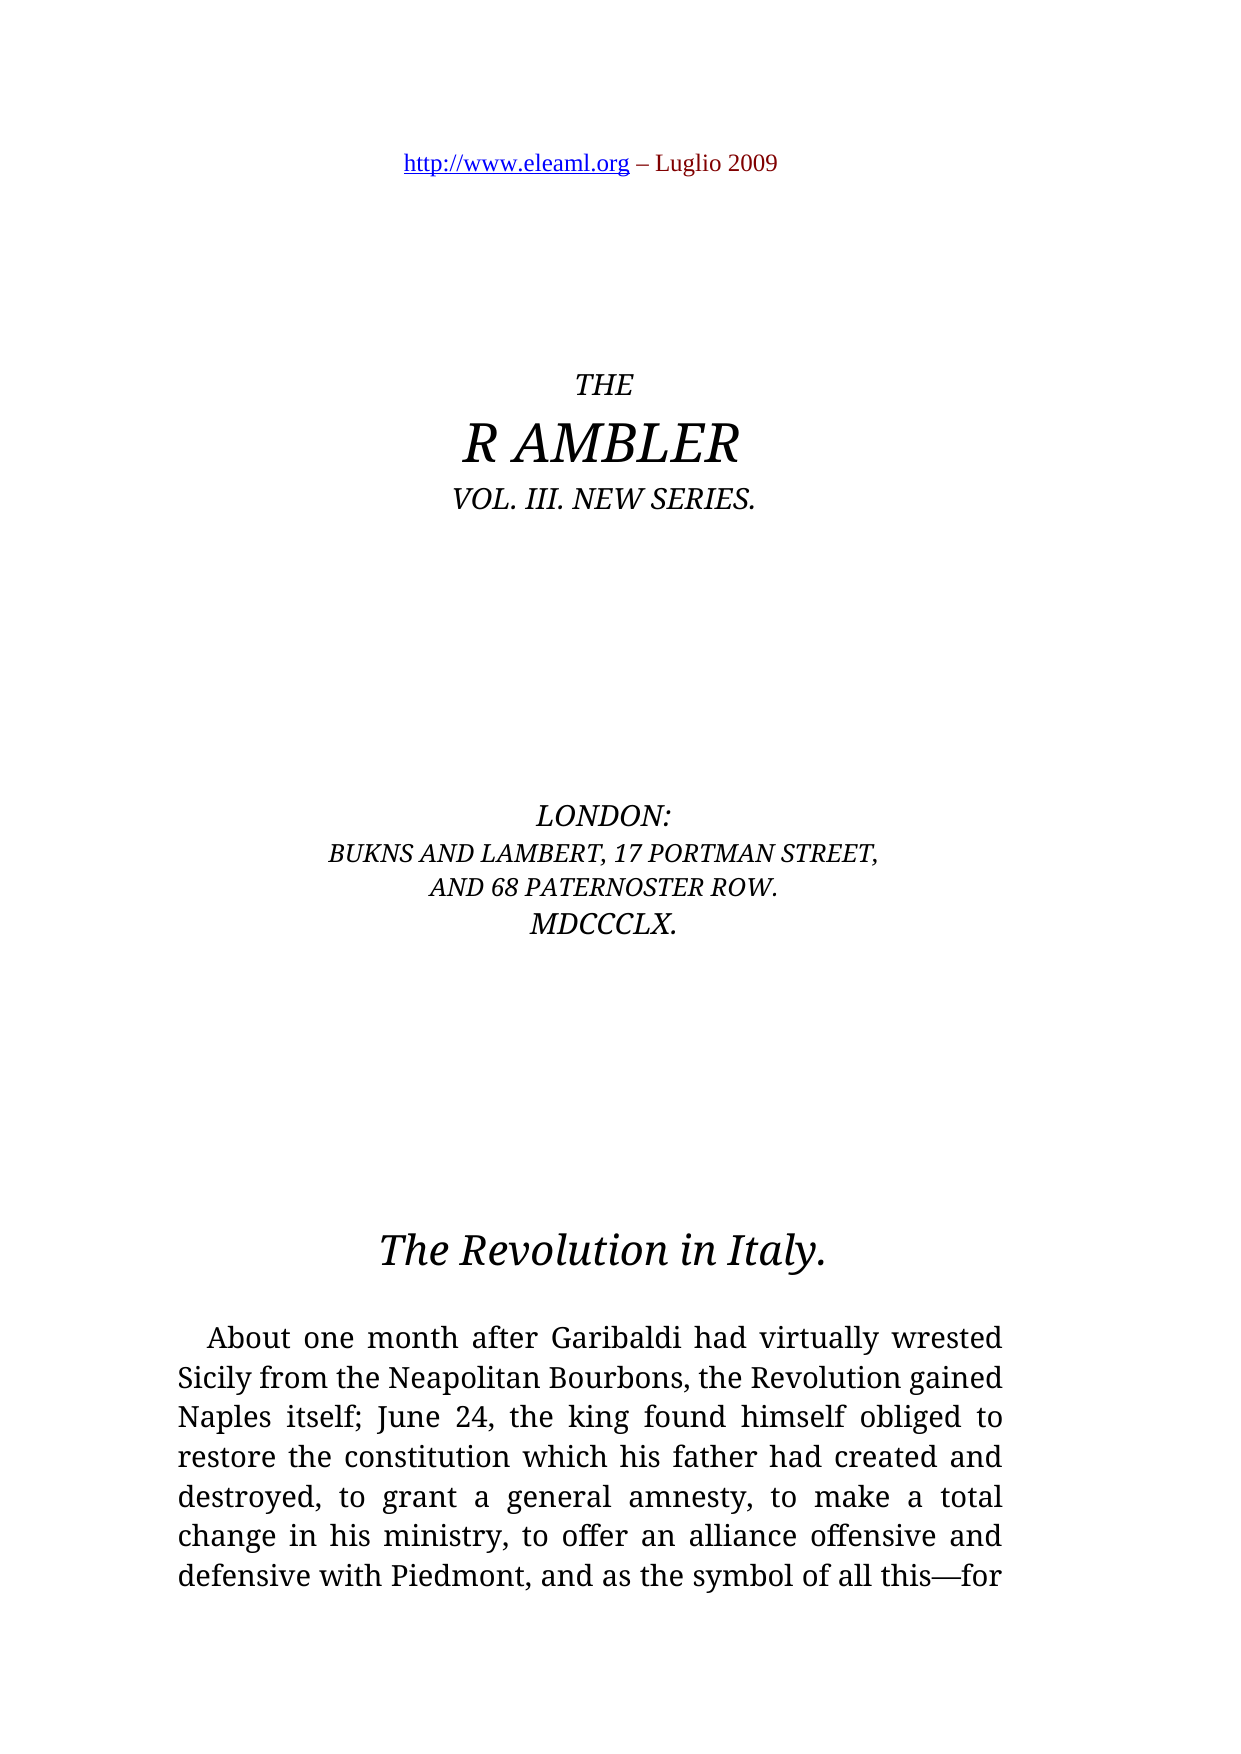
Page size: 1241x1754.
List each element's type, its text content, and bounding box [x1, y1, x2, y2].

text LONDON: [177, 796, 1004, 835]
text R AMBLER [177, 404, 1004, 478]
text BUKNS AND LAMBERT, 17 PORTMAN STREET, [177, 835, 1004, 869]
text THE [177, 364, 1004, 404]
text MDCCCLX. [177, 903, 1004, 943]
text The Revolution in Italy. [177, 1221, 1004, 1278]
text VOL. III. NEW SERIES. [177, 478, 1004, 518]
text About one month after Garibaldi had virtually wrested Sicily from the Neapolitan Bourbons, the Revolution gained Naples itself; June 24, the king found himself obliged to restore the constitution which his father had created and destroyed, to grant a general amnesty, to make a total change in his ministry, to offer an alliance offensive and defensive with Piedmont, and as the symbol of all this—for [177, 1317, 1004, 1595]
text AND 68 PATERNOSTER ROW. [177, 869, 1004, 903]
